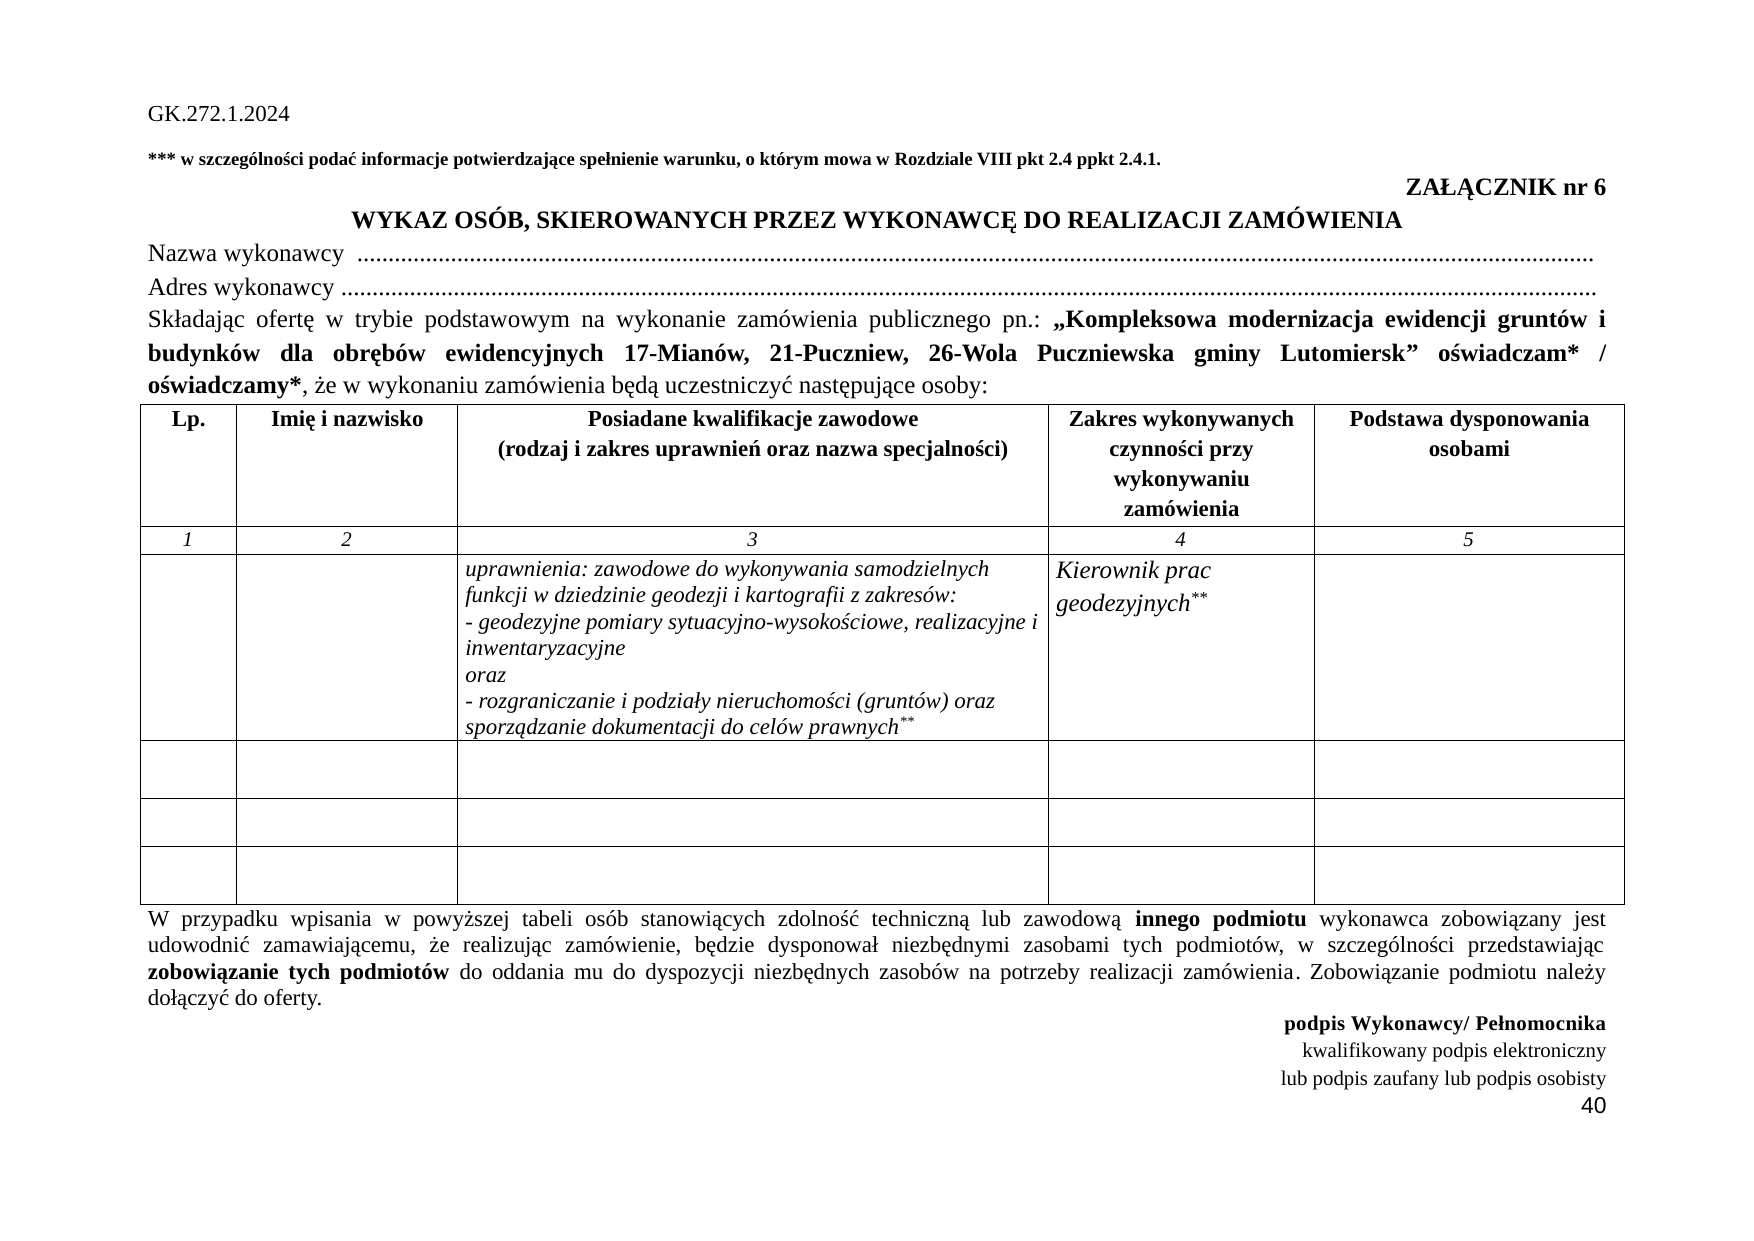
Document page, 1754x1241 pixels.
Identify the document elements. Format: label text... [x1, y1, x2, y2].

table_cell [1315, 799, 1624, 846]
table_header Posiadane kwalifikacje zawodowe (rodzaj i zakres uprawnień oraz nazwa specjalności) [458, 405, 1048, 526]
table_cell 3 [458, 527, 1048, 554]
text podpis Wykonawcy/ Pełnomocnika [148, 1011, 1606, 1034]
table_cell [141, 847, 236, 904]
text *** w szczególności podać informacje potwierdzające spełnienie warunku, o którym mowa w Rozdziale VIII pkt 2.4 ppkt 2.4.1. [148, 148, 1606, 169]
table_cell [237, 799, 457, 846]
table_cell 5 [1315, 527, 1624, 554]
table_cell [1049, 847, 1314, 904]
text Składając ofertę w trybie podstawowym na wykonanie zamówienia publicznego pn.: „Kompleksowa modernizacja ewidencji gruntów i budynków dla obrębów ewidencyjnych 17-Mianów, 21-Puczniew, 26-Wola Puczniewska gminy Lutomiersk” oświadczam* / oświadczamy*, że w wykonaniu zamówienia będą uczestniczyć następujące osoby: [148, 304, 1606, 399]
table_cell [1315, 741, 1624, 798]
table_cell [141, 741, 236, 798]
table_cell 2 [237, 527, 457, 554]
text WYKAZ OSÓB, SKIEROWANYCH PRZEZ WYKONAWCĘ DO REALIZACJI ZAMÓWIENIA [148, 206, 1606, 234]
table_cell Kierownik prac geodezyjnych** [1049, 555, 1314, 740]
text Adres wykonawcy ......................................................................................................................................................................................................... [148, 272, 1606, 300]
table_header Zakres wykonywanych czynności przy wykonywaniu zamówienia [1049, 405, 1314, 526]
table_cell uprawnienia: zawodowe do wykonywania samodzielnych funkcji w dziedzinie geodezji i kartografii z zakresów: - geodezyjne pomiary sytuacyjno-wysokościowe, realizacyjne i inwentaryzacyjne oraz - rozgraniczanie i podziały nieruchomości (gruntów) oraz sporządzanie dokumentacji do celów prawnych** [458, 555, 1048, 740]
text ZAŁĄCZNIK nr 6 [148, 172, 1606, 201]
table_cell [141, 799, 236, 846]
text W przypadku wpisania w powyższej tabeli osób stanowiących zdolność techniczną lub zawodową innego podmiotu wykonawca zobowiązany jest udowodnić zamawiającemu, że realizując zamówienie, będzie dysponował niezbędnymi zasobami tych podmiotów, w szczególności przedstawiając zobowiązanie tych podmiotów do oddania mu do dyspozycji niezbędnych zasobów na potrzeby realizacji zamówienia. Zobowiązanie podmiotu należy dołączyć do oferty. [148, 905, 1606, 1011]
table_header Podstawa dysponowania osobami [1315, 405, 1624, 526]
table_cell [1315, 555, 1624, 740]
table_cell [237, 555, 457, 740]
table_cell 4 [1049, 527, 1314, 554]
table_cell [237, 847, 457, 904]
text lub podpis zaufany lub podpis osobisty [709, 1066, 1606, 1090]
table_cell 1 [141, 527, 236, 554]
table_cell [141, 555, 236, 740]
table_header Lp. [141, 405, 236, 526]
table_cell [458, 741, 1048, 798]
table_header Imię i nazwisko [237, 405, 457, 526]
table_cell [1049, 741, 1314, 798]
table_cell [458, 799, 1048, 846]
text Nazwa wykonawcy ...................................................................................................................................................................................................... [148, 238, 1606, 267]
table_cell [1049, 799, 1314, 846]
table_cell [458, 847, 1048, 904]
table_cell [1315, 847, 1624, 904]
text kwalifikowany podpis elektroniczny [709, 1038, 1606, 1062]
table_cell [237, 741, 457, 798]
